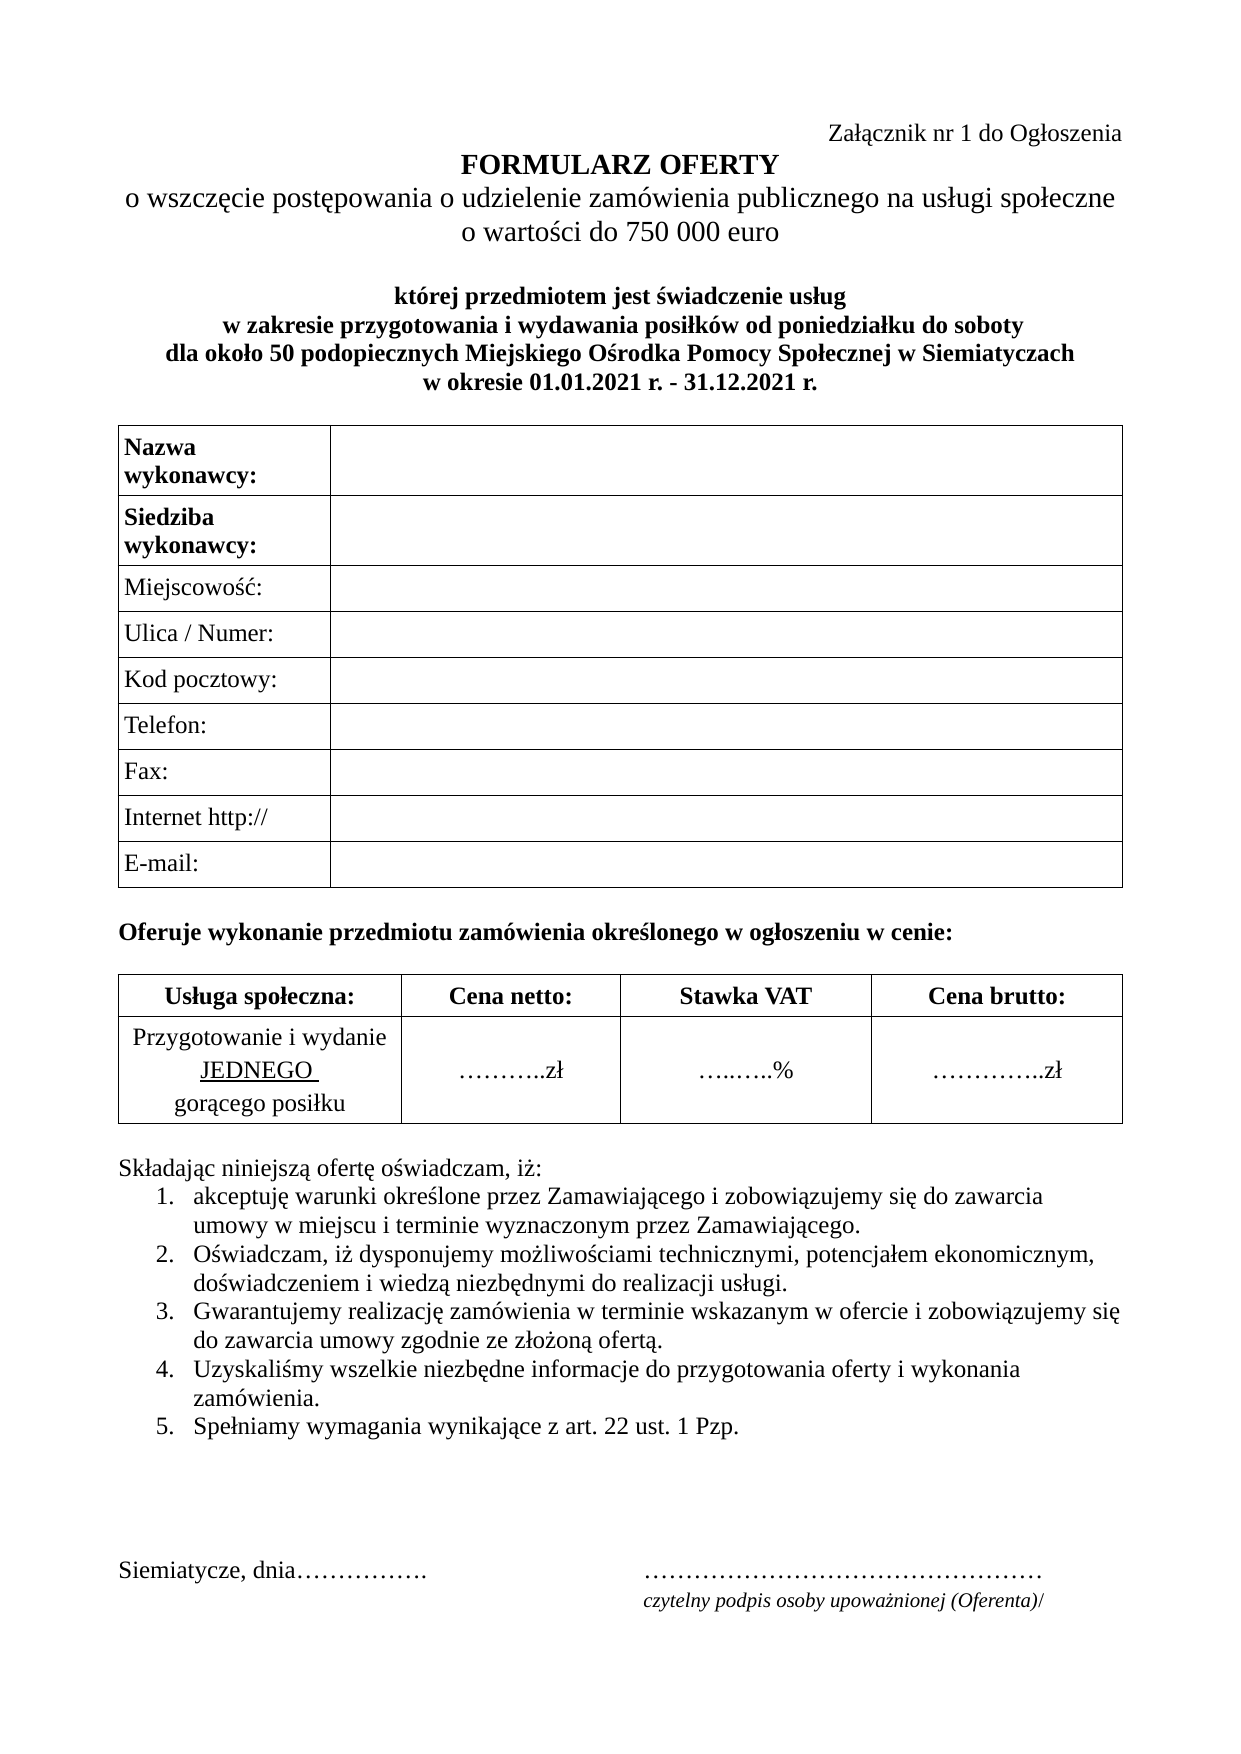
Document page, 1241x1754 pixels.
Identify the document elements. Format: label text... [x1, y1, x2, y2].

table_cell …………..zł [872, 1017, 1122, 1123]
table_cell Ulica / Numer: [119, 612, 330, 657]
text w zakresie przygotowania i wydawania posiłków od poniedziałku do soboty [118, 310, 1122, 338]
table_cell [331, 704, 1122, 749]
table_cell Miejscowość: [119, 566, 330, 611]
text Składając niniejszą ofertę oświadczam, iż: [118, 1153, 1122, 1181]
table_cell [331, 496, 1122, 565]
table_cell Fax: [119, 750, 330, 795]
text w okresie 01.01.2021 r. - 31.12.2021 r. [118, 367, 1122, 396]
text Załącznik nr 1 do Ogłoszenia [118, 118, 1122, 147]
table_header Usługa społeczna: [119, 975, 401, 1016]
table_cell Internet http:// [119, 796, 330, 841]
text Siemiatycze, dnia……………. ………………………………………… [118, 1555, 1122, 1584]
list Spełniamy wymagania wynikające z art. 22 ust. 1 Pzp. [156, 1411, 1122, 1440]
table_header Cena brutto: [872, 975, 1122, 1016]
table_cell Siedziba wykonawcy: [119, 496, 330, 565]
text o wszczęcie postępowania o udzielenie zamówienia publicznego na usługi społeczne o wartości do 750 000 euro [118, 180, 1122, 247]
text której przedmiotem jest świadczenie usług [118, 281, 1122, 310]
table_cell [331, 566, 1122, 611]
table_cell Kod pocztowy: [119, 658, 330, 703]
table_cell [331, 796, 1122, 841]
text FORMULARZ OFERTY [118, 147, 1122, 180]
table_cell [331, 658, 1122, 703]
table_header Nazwa wykonawcy: [119, 426, 330, 495]
table_cell [331, 842, 1122, 887]
table_cell [331, 612, 1122, 657]
table_header Cena netto: [402, 975, 620, 1016]
list Oświadczam, iż dysponujemy możliwościami technicznymi, potencjałem ekonomicznym, doświadczeniem i wiedzą niezbędnymi do realizacji usługi. [156, 1239, 1122, 1296]
list akceptuję warunki określone przez Zamawiającego i zobowiązujemy się do zawarcia umowy w miejscu i terminie wyznaczonym przez Zamawiającego. [156, 1181, 1122, 1239]
table_header Stawka VAT [621, 975, 871, 1016]
text Oferuje wykonanie przedmiotu zamówienia określonego w ogłoszeniu w cenie: [118, 917, 1122, 946]
table_cell Przygotowanie i wydanie JEDNEGO gorącego posiłku [119, 1017, 401, 1123]
table_cell [331, 750, 1122, 795]
table_cell Telefon: [119, 704, 330, 749]
list Uzyskaliśmy wszelkie niezbędne informacje do przygotowania oferty i wykonania zamówienia. [156, 1354, 1122, 1411]
text dla około 50 podopiecznych Miejskiego Ośrodka Pomocy Społecznej w Siemiatyczach [118, 338, 1122, 367]
table_cell ………..zł [402, 1017, 620, 1123]
table_header [331, 426, 1122, 495]
list Gwarantujemy realizację zamówienia w terminie wskazanym w ofercie i zobowiązujemy się do zawarcia umowy zgodnie ze złożoną ofertą. [156, 1296, 1122, 1354]
table_cell E-mail: [119, 842, 330, 887]
text czytelny podpis osoby upoważnionej (Oferenta)/ [118, 1584, 1122, 1613]
table_cell …..…..% [621, 1017, 871, 1123]
